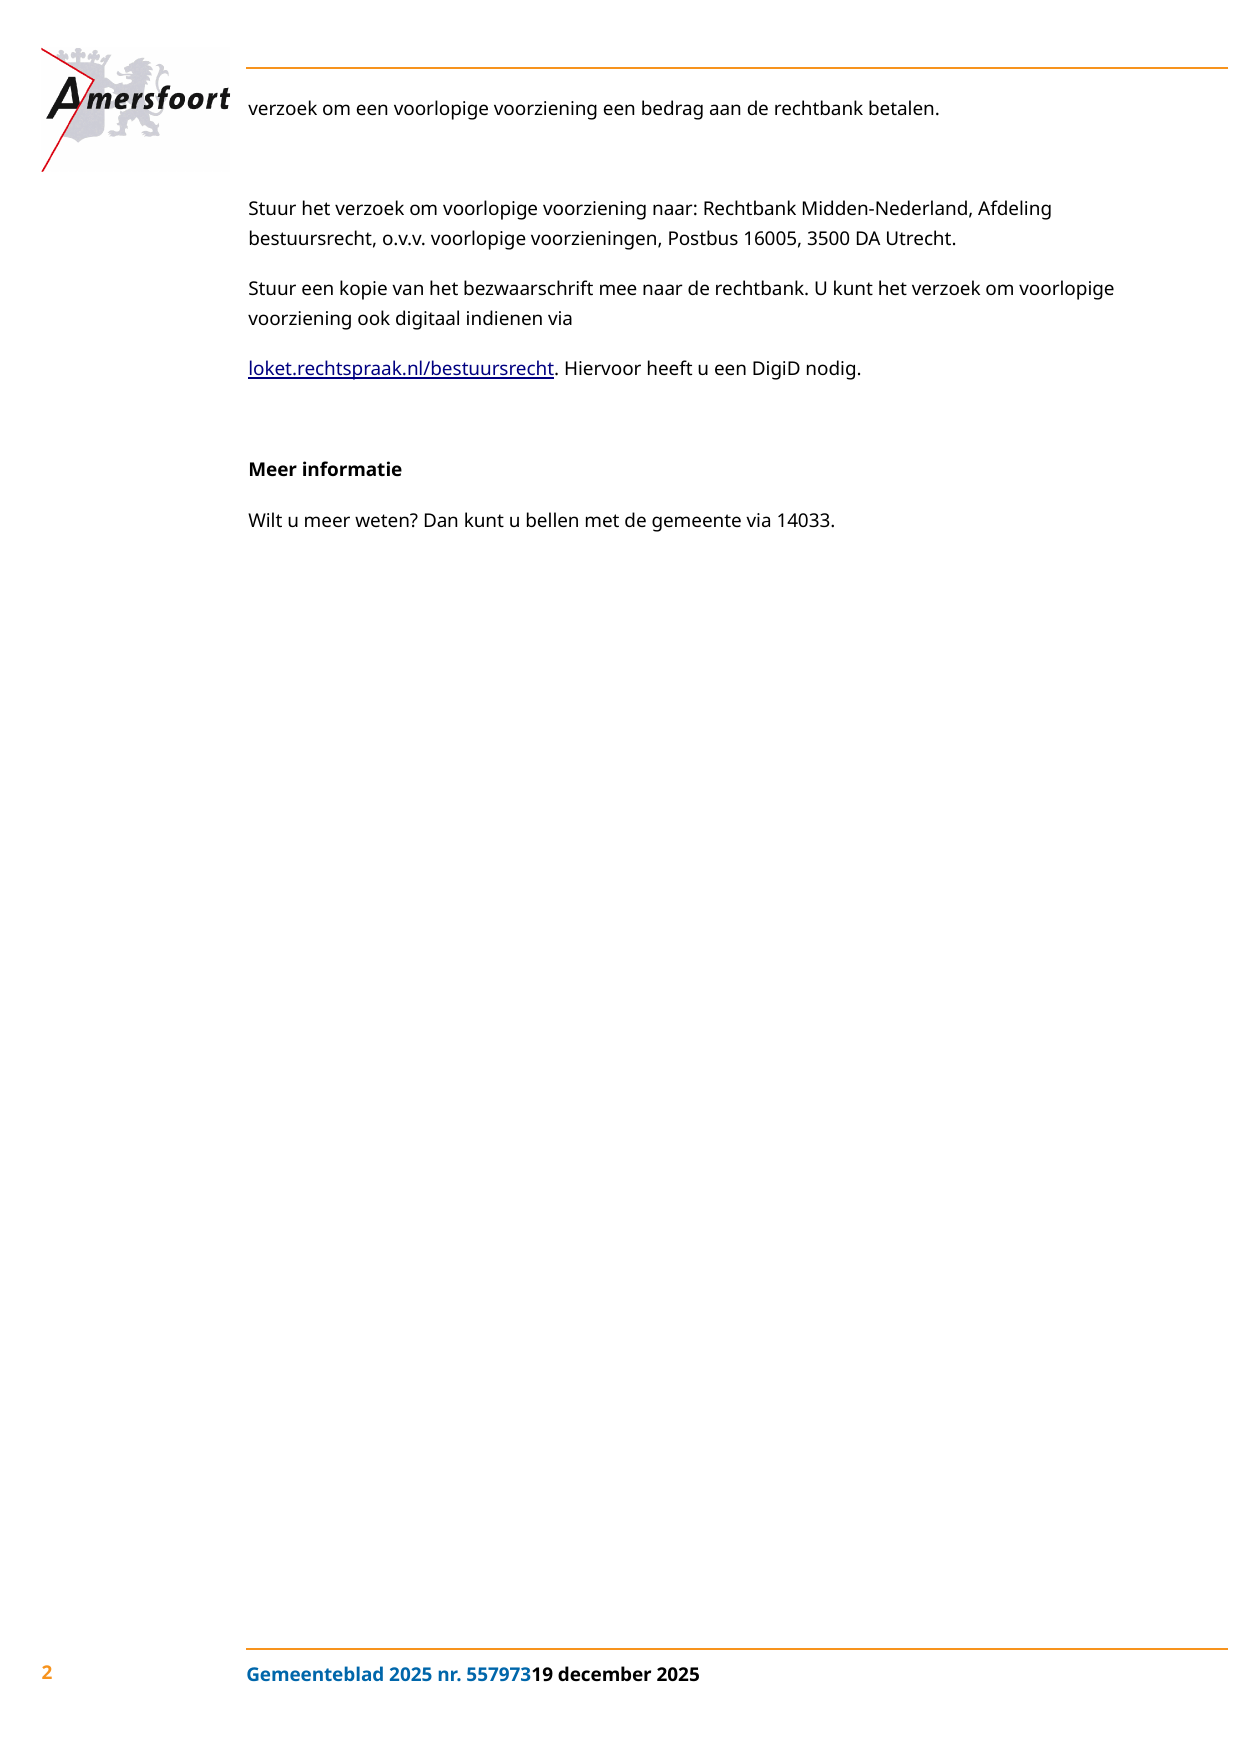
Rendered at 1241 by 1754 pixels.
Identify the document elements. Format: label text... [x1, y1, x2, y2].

text Meer informatie [248, 456, 1152, 482]
text Stuur een kopie van het bezwaarschrift mee naar de rechtbank. U kunt het verzoek om voorlopige voorziening ook digitaal indienen via [248, 276, 1152, 331]
text Stuur het verzoek om voorlopige voorziening naar: Rechtbank Midden-Nederland, Afdeling bestuursrecht, o.v.v. voorlopige voorzieningen, Postbus 16005, 3500 DA Utrecht. [248, 196, 1152, 251]
text verzoek om een voorlopige voorziening een bedrag aan de rechtbank betalen. [248, 95, 1152, 121]
text loket.rechtspraak.nl/bestuursrecht. Hiervoor heeft u een DigiD nodig. [248, 356, 1152, 381]
text Wilt u meer weten? Dan kunt u bellen met de gemeente via 14033. [248, 507, 1152, 533]
picture [41, 47, 231, 172]
